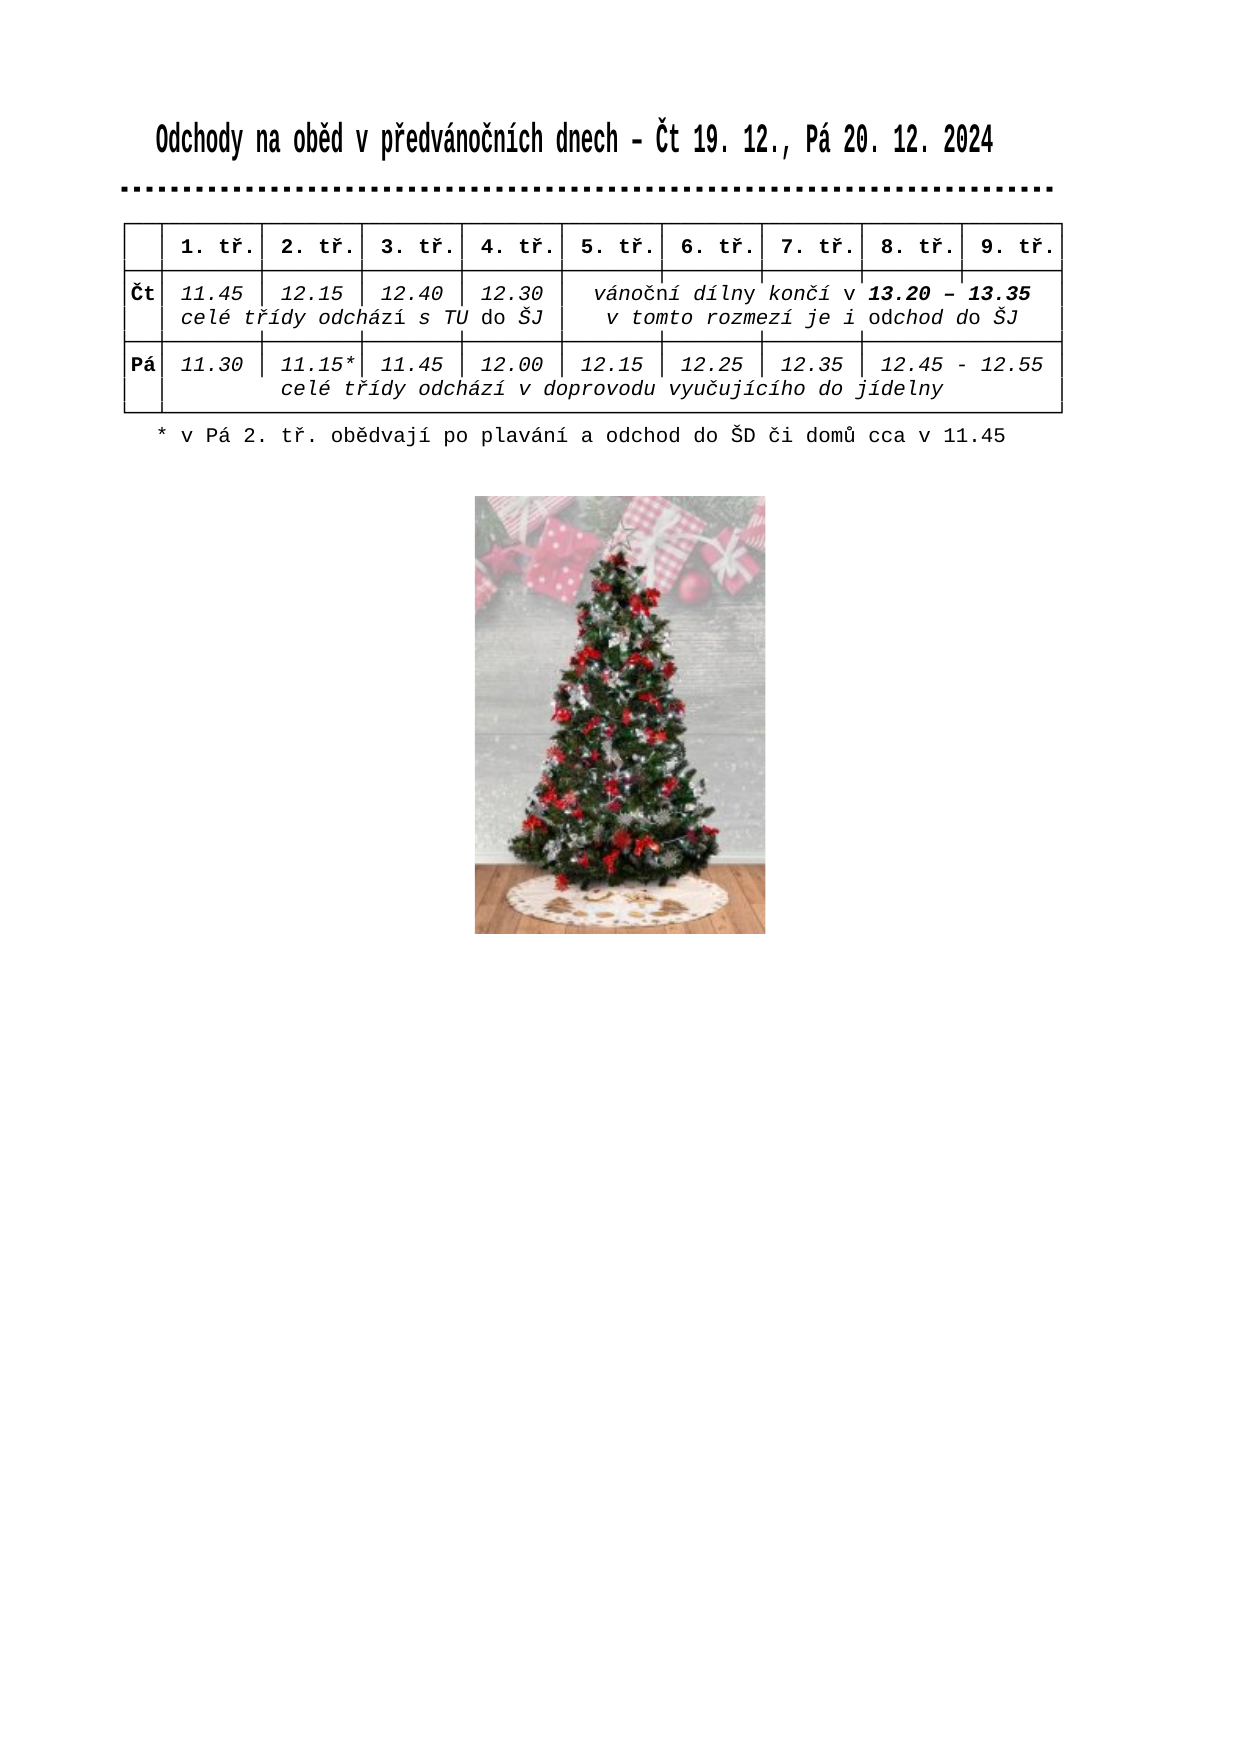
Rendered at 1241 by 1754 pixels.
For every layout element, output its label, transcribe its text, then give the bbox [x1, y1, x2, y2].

text * v Pá 2. tř. obědvají po plavání a odchod do ŠD či domů cca v 11.45 [118, 425, 1122, 449]
text Odchody na oběd v předvánočních dnech – Čt 19. 12., Pá 20. 12. 2024 --------------------------------------------------------------------------- ┌──┬───────┬───────┬───────┬───────┬───────┬───────┬───────┬───────┬───────┐ │ │ 1. tř.│ 2. tř.│ 3. tř.│ 4. tř.│ 5. tř.│ 6. tř.│ 7. tř.│ 8. tř.│ 9. tř.│ ├──┼───────┼───────┼───────┼───────┼───────┼───────┼───────┼───────┼───────┤ │Čt│ 11.45 │ 12.15 │ 12.40 │ 12.30 │ vánoční dílny končí v 13.20 – 13.35 │ │ │ celé třídy odchází s TU do ŠJ │ v tomto rozmezí je i odchod do ŠJ │ ├──┼───────┼───────┼───────┼───────┼───────┼───────┼───────┼───────────────┤ │Pá│ 11.30 │ 11.15*│ 11.45 │ 12.00 │ 12.15 │ 12.25 │ 12.35 │ 12.45 - 12.55 │ │ │ celé třídy odchází v doprovodu vyučujícího do jídelny │ └──┴───────────────────────────────────────────────────────────────────────┘ [118, 118, 1122, 425]
picture [474, 496, 766, 934]
